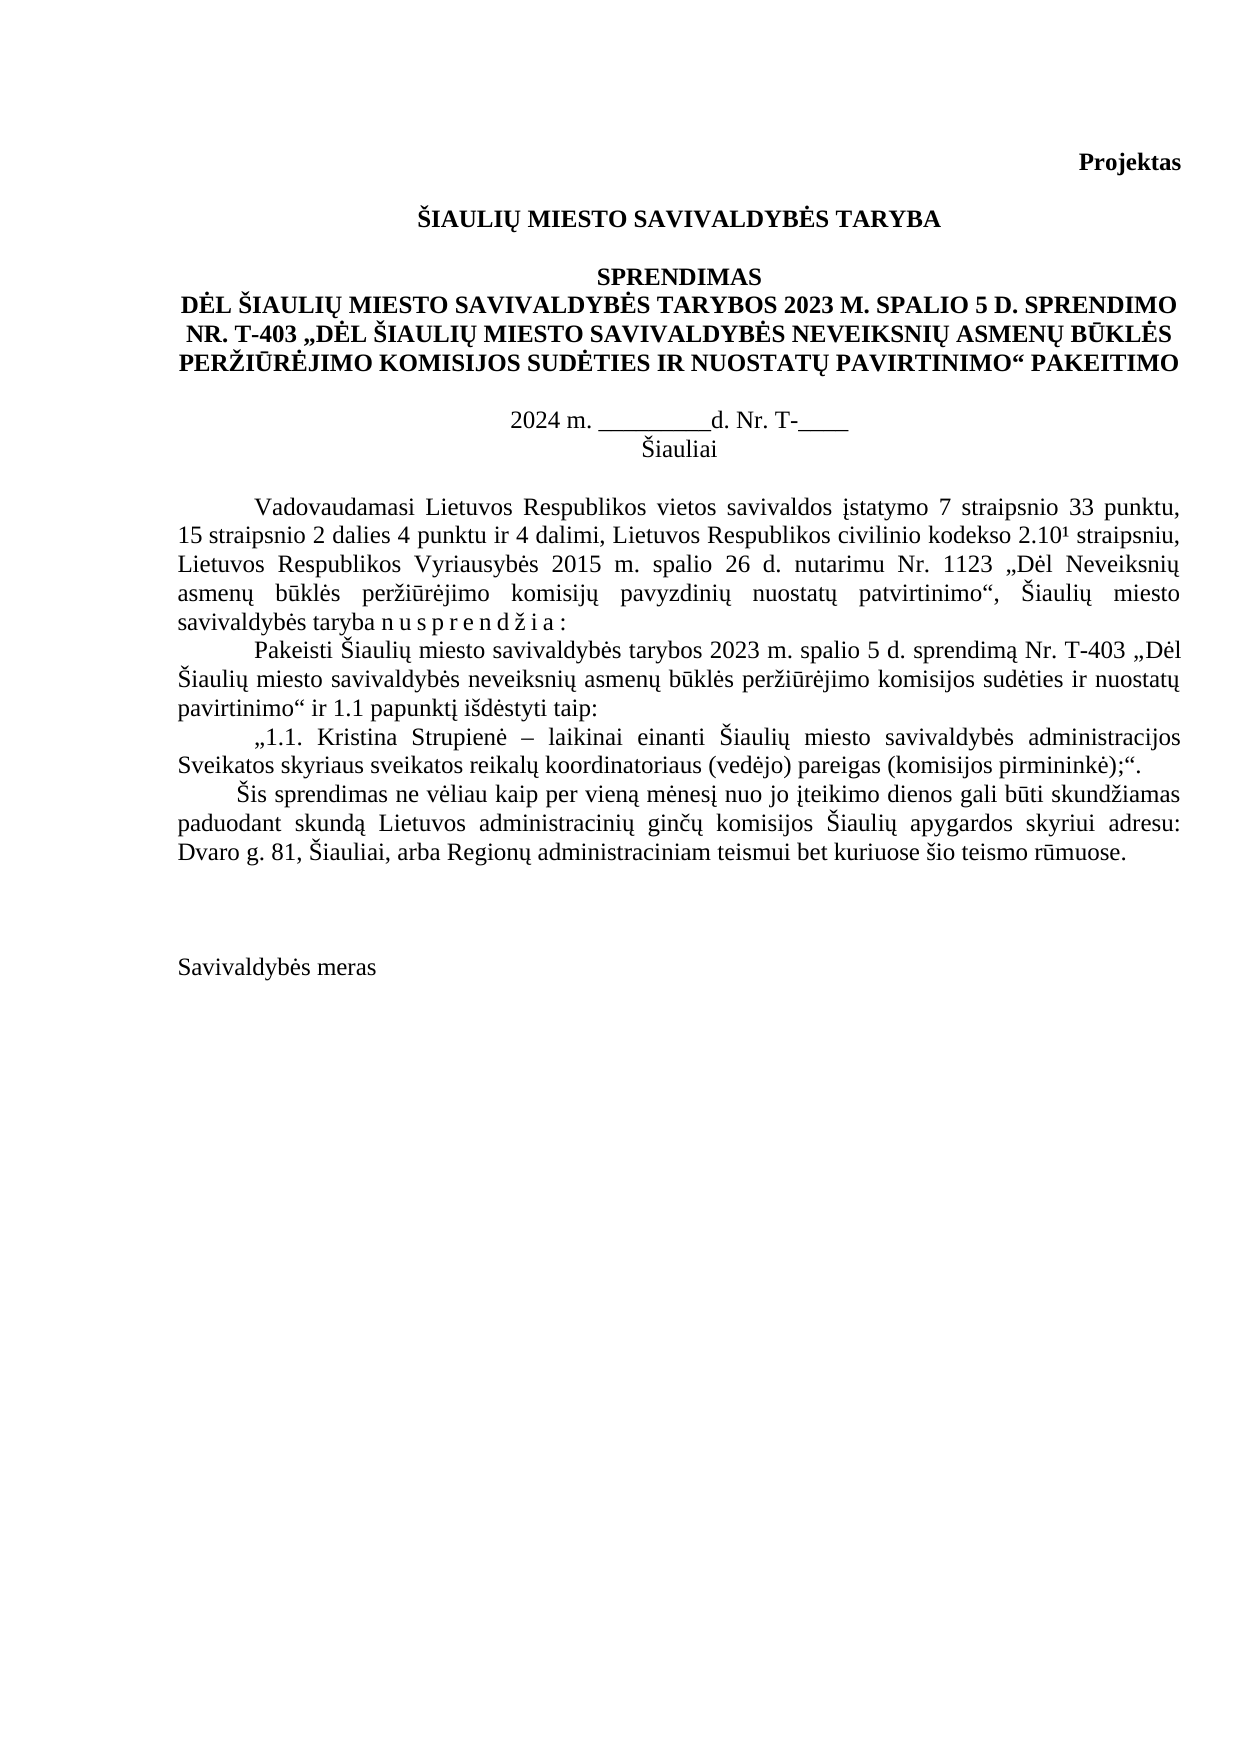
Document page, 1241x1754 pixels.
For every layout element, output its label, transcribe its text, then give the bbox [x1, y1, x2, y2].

text Savivaldybės meras [177, 952, 1181, 981]
text Šiauliai [177, 434, 1181, 463]
text „1.1. Kristina Strupienė – laikinai einanti Šiaulių miesto savivaldybės administracijos Sveikatos skyriaus sveikatos reikalų koordinatoriaus (vedėjo) pareigas (komisijos pirmininkė);“. [177, 722, 1181, 779]
text ŠIAULIŲ MIESTO SAVIVALDYBĖS TARYBA [177, 204, 1181, 233]
text 2024 m. _________d. Nr. T-____ [177, 406, 1181, 434]
text SPRENDIMAS [177, 262, 1181, 291]
text Projektas [177, 147, 1181, 176]
text Pakeisti Šiaulių miesto savivaldybės tarybos 2023 m. spalio 5 d. sprendimą Nr. T-403 „Dėl Šiaulių miesto savivaldybės neveiksnių asmenų būklės peržiūrėjimo komisijos sudėties ir nuostatų pavirtinimo“ ir 1.1 papunktį išdėstyti taip: [177, 636, 1181, 722]
text DĖL ŠIAULIŲ MIESTO SAVIVALDYBĖS TARYBOS 2023 M. SPALIO 5 D. SPRENDIMO NR. T-403 „DĖL ŠIAULIŲ MIESTO SAVIVALDYBĖS NEVEIKSNIŲ ASMENŲ BŪKLĖS PERŽIŪRĖJIMO KOMISIJOS SUDĖTIES IR NUOSTATŲ PAVIRTINIMO“ PAKEITIMO [177, 291, 1181, 377]
text Šis sprendimas ne vėliau kaip per vieną mėnesį nuo jo įteikimo dienos gali būti skundžiamas paduodant skundą Lietuvos administracinių ginčų komisijos Šiaulių apygardos skyriui adresu: Dvaro g. 81, Šiauliai, arba Regionų administraciniam teismui bet kuriuose šio teismo rūmuose. [177, 779, 1181, 866]
text Vadovaudamasi Lietuvos Respublikos vietos savivaldos įstatymo 7 straipsnio 33 punktu, 15 straipsnio 2 dalies 4 punktu ir 4 dalimi, Lietuvos Respublikos civilinio kodekso 2.10¹ straipsniu, Lietuvos Respublikos Vyriausybės 2015 m. spalio 26 d. nutarimu Nr. 1123 „Dėl Neveiksnių asmenų būklės peržiūrėjimo komisijų pavyzdinių nuostatų patvirtinimo“, Šiaulių miesto savivaldybės taryba nusprendžia: [177, 492, 1181, 636]
